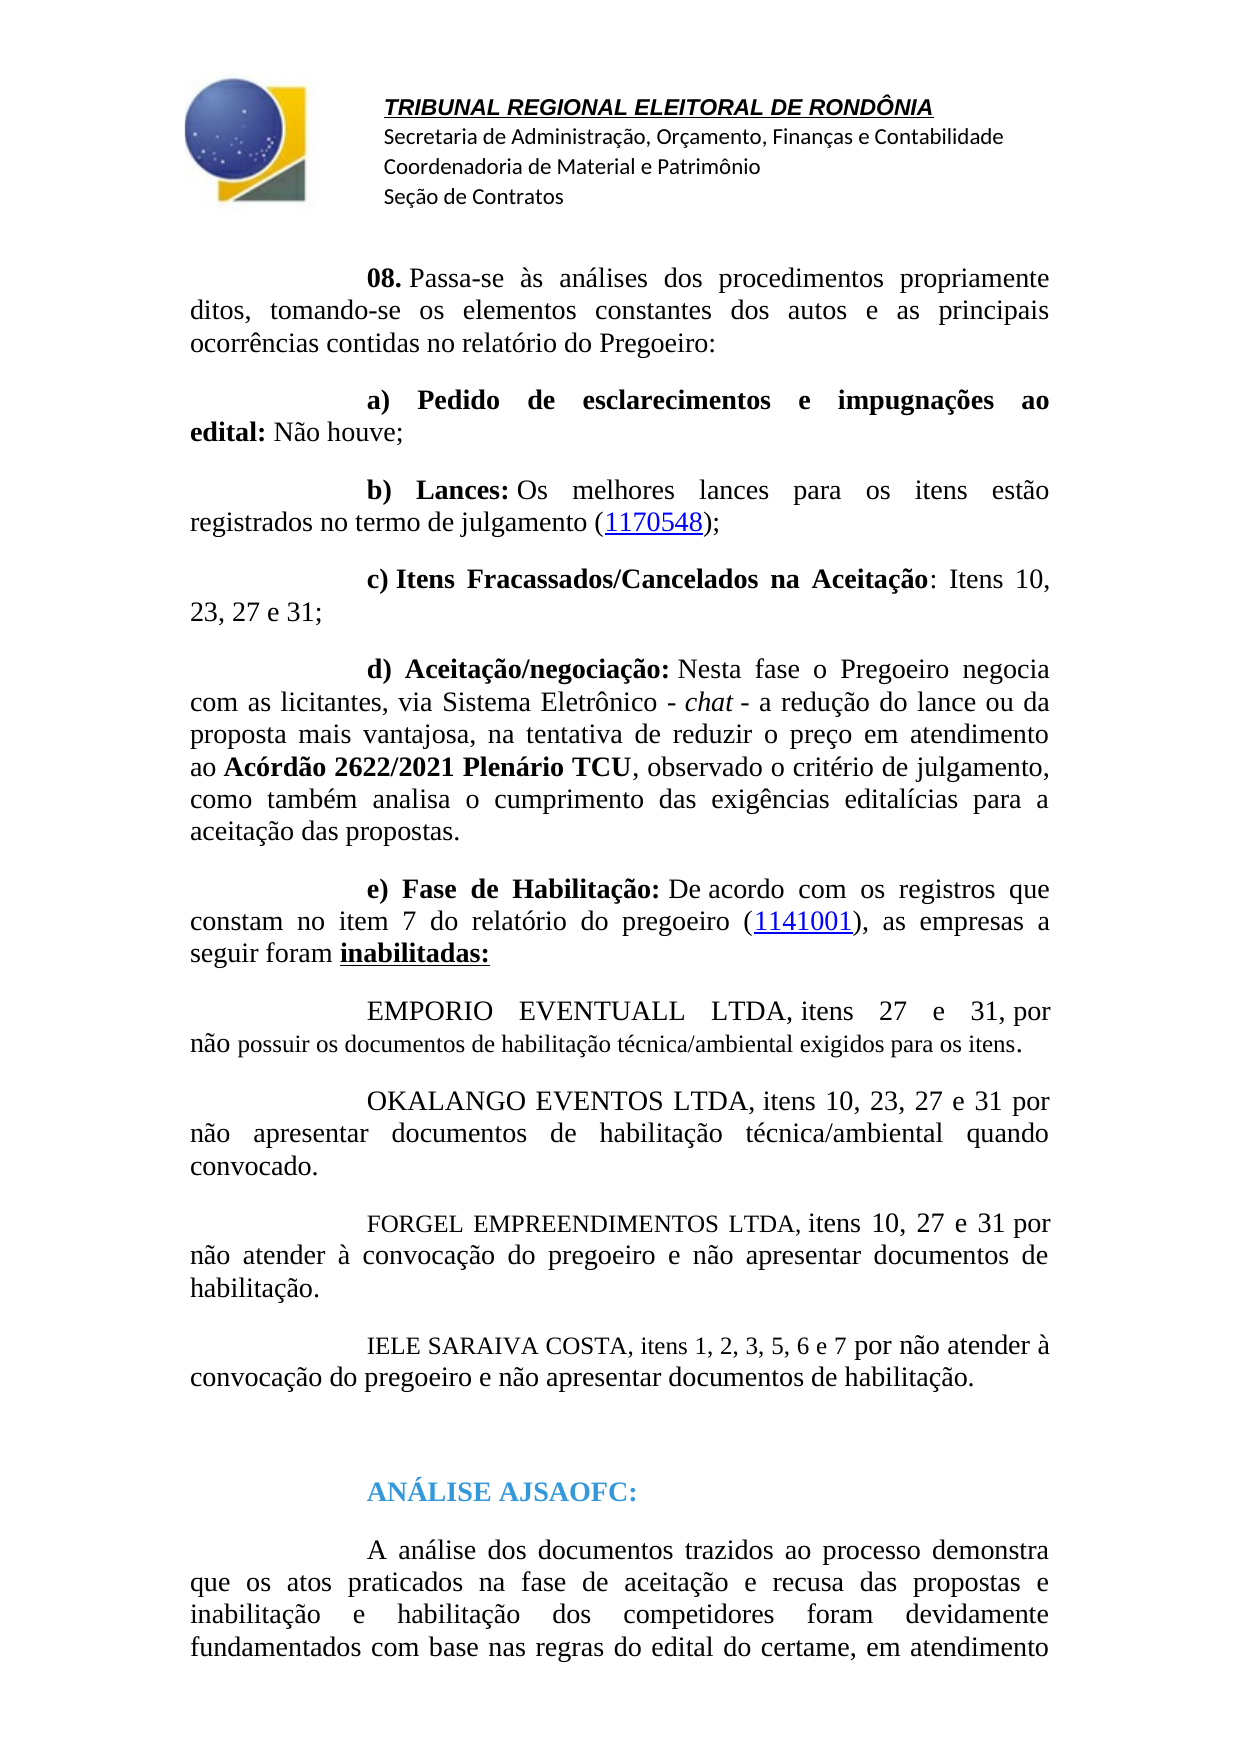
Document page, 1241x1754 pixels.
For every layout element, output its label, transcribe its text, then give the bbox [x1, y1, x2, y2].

text c) Itens Fracassados/Cancelados na Aceitação: Itens 10, 23, 27 e 31; [190, 563, 1051, 627]
text FORGEL EMPREENDIMENTOS LTDA, itens 10, 27 e 31 por não atender à convocação do pregoeiro e não apresentar documentos de habilitação. [190, 1206, 1051, 1303]
text OKALANGO EVENTOS LTDA, itens 10, 23, 27 e 31 por não apresentar documentos de habilitação técnica/ambiental quando convocado. [190, 1084, 1051, 1181]
text EMPORIO EVENTUALL LTDA, itens 27 e 31, por não possuir os documentos de habilitação técnica/ambiental exigidos para os itens. [190, 994, 1051, 1059]
text ANÁLISE AJSAOFC: [190, 1475, 1051, 1508]
text d) Aceitação/negociação: Nesta fase o Pregoeiro negocia com as licitantes, via Sistema Eletrônico - chat - a redução do lance ou da proposta mais vantajosa, na tentativa de reduzir o preço em atendimento ao Acórdão 2622/2021 Plenário TCU, observado o critério de julgamento, como também analisa o cumprimento das exigências editalícias para a aceitação das propostas. [190, 652, 1051, 847]
text a) Pedido de esclarecimentos e impugnações ao edital: Não houve; [190, 383, 1051, 448]
text b) Lances: Os melhores lances para os itens estão registrados no termo de julgamento (1170548); [190, 473, 1051, 538]
text e) Fase de Habilitação: De acordo com os registros que constam no item 7 do relatório do pregoeiro (1141001), as empresas a seguir foram inabilitadas: [190, 872, 1051, 969]
text 08. Passa-se às análises dos procedimentos propriamente ditos, tomando-se os elementos constantes dos autos e as principais ocorrências contidas no relatório do Pregoeiro: [190, 261, 1051, 358]
text IELE SARAIVA COSTA, itens 1, 2, 3, 5, 6 e 7 por não atender à convocação do pregoeiro e não apresentar documentos de habilitação. [190, 1328, 1051, 1393]
text A análise dos documentos trazidos ao processo demonstra que os atos praticados na fase de aceitação e recusa das propostas e inabilitação e habilitação dos competidores foram devidamente fundamentados com base nas regras do edital do certame, em atendimento [190, 1533, 1051, 1662]
